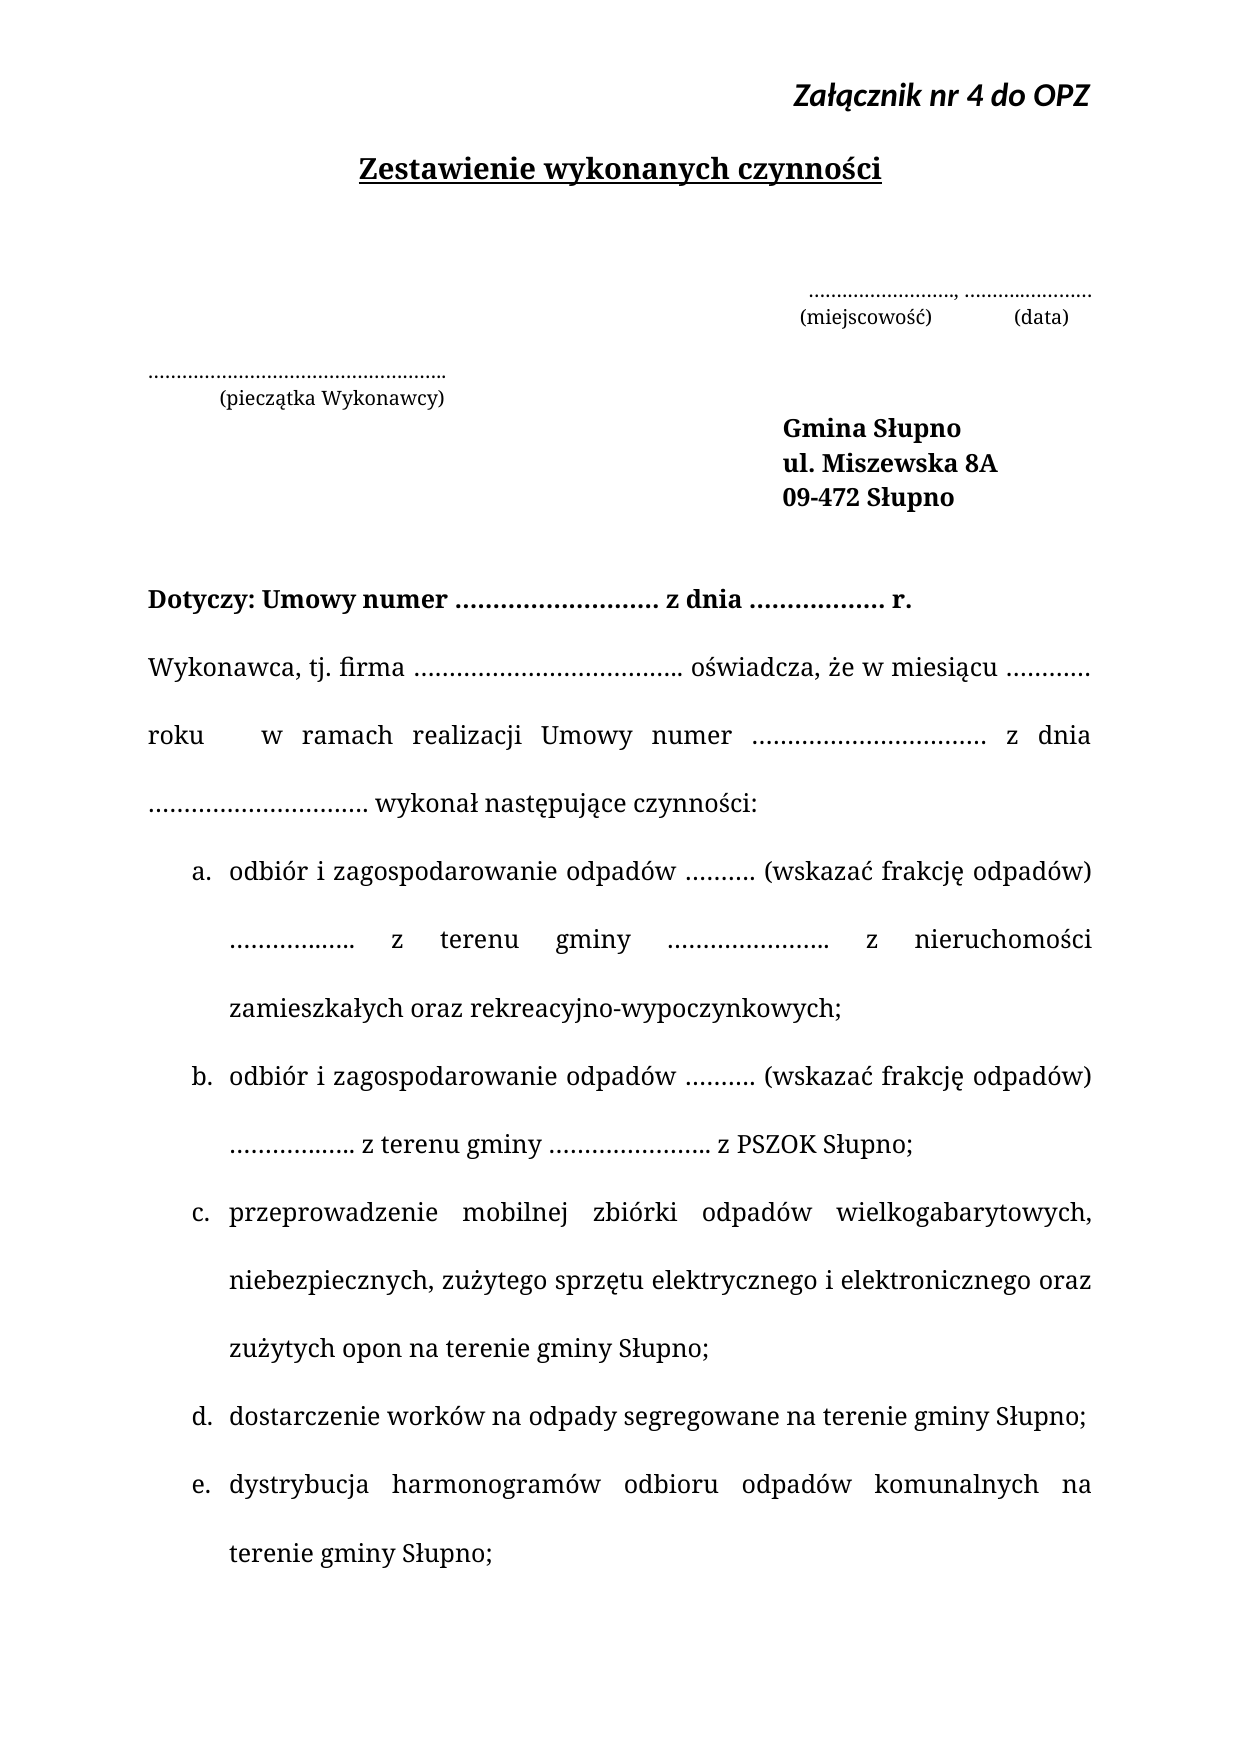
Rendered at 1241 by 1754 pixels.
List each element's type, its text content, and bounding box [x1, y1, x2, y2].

list dystrybucja harmonogramów odbioru odpadów komunalnych na terenie gminy Słupno; [191, 1467, 1093, 1569]
text Załącznik nr 4 do OPZ [148, 74, 1093, 114]
text Zestawienie wykonanych czynności [148, 148, 1093, 188]
text 09-472 Słupno [295, 479, 1093, 513]
text (miejscowość) (data) [148, 303, 1093, 330]
text Gmina Słupno [295, 411, 1093, 445]
list przeprowadzenie mobilnej zbiórki odpadów wielkogabarytowych, niebezpiecznych, zużytego sprzętu elektrycznego i elektronicznego oraz zużytych opon na terenie gminy Słupno; [191, 1194, 1093, 1365]
text (pieczątka Wykonawcy) [148, 384, 1093, 411]
text …….………………., ………..………… [148, 276, 1093, 303]
text Wykonawca, tj. firma ……………………………….. oświadcza, że w miesiącu ………… roku w ramach realizacji Umowy numer …………………………… z dnia …………………………. wykonał następujące czynności: [148, 649, 1093, 820]
list odbiór i zagospodarowanie odpadów ………. (wskazać frakcję odpadów)………….….. z terenu gminy ………………….. z PSZOK Słupno; [191, 1058, 1093, 1161]
list odbiór i zagospodarowanie odpadów ………. (wskazać frakcję odpadów)………….….. z terenu gminy ………………….. z nieruchomości zamieszkałych oraz rekreacyjno-wypoczynkowych; [191, 854, 1093, 1024]
text …………………………………………….. [148, 357, 1093, 384]
list dostarczenie worków na odpady segregowane na terenie gminy Słupno; [191, 1399, 1093, 1433]
text ul. Miszewska 8A [295, 445, 1093, 479]
text Dotyczy: Umowy numer ……………………… z dnia ……………… r. [148, 581, 1093, 616]
